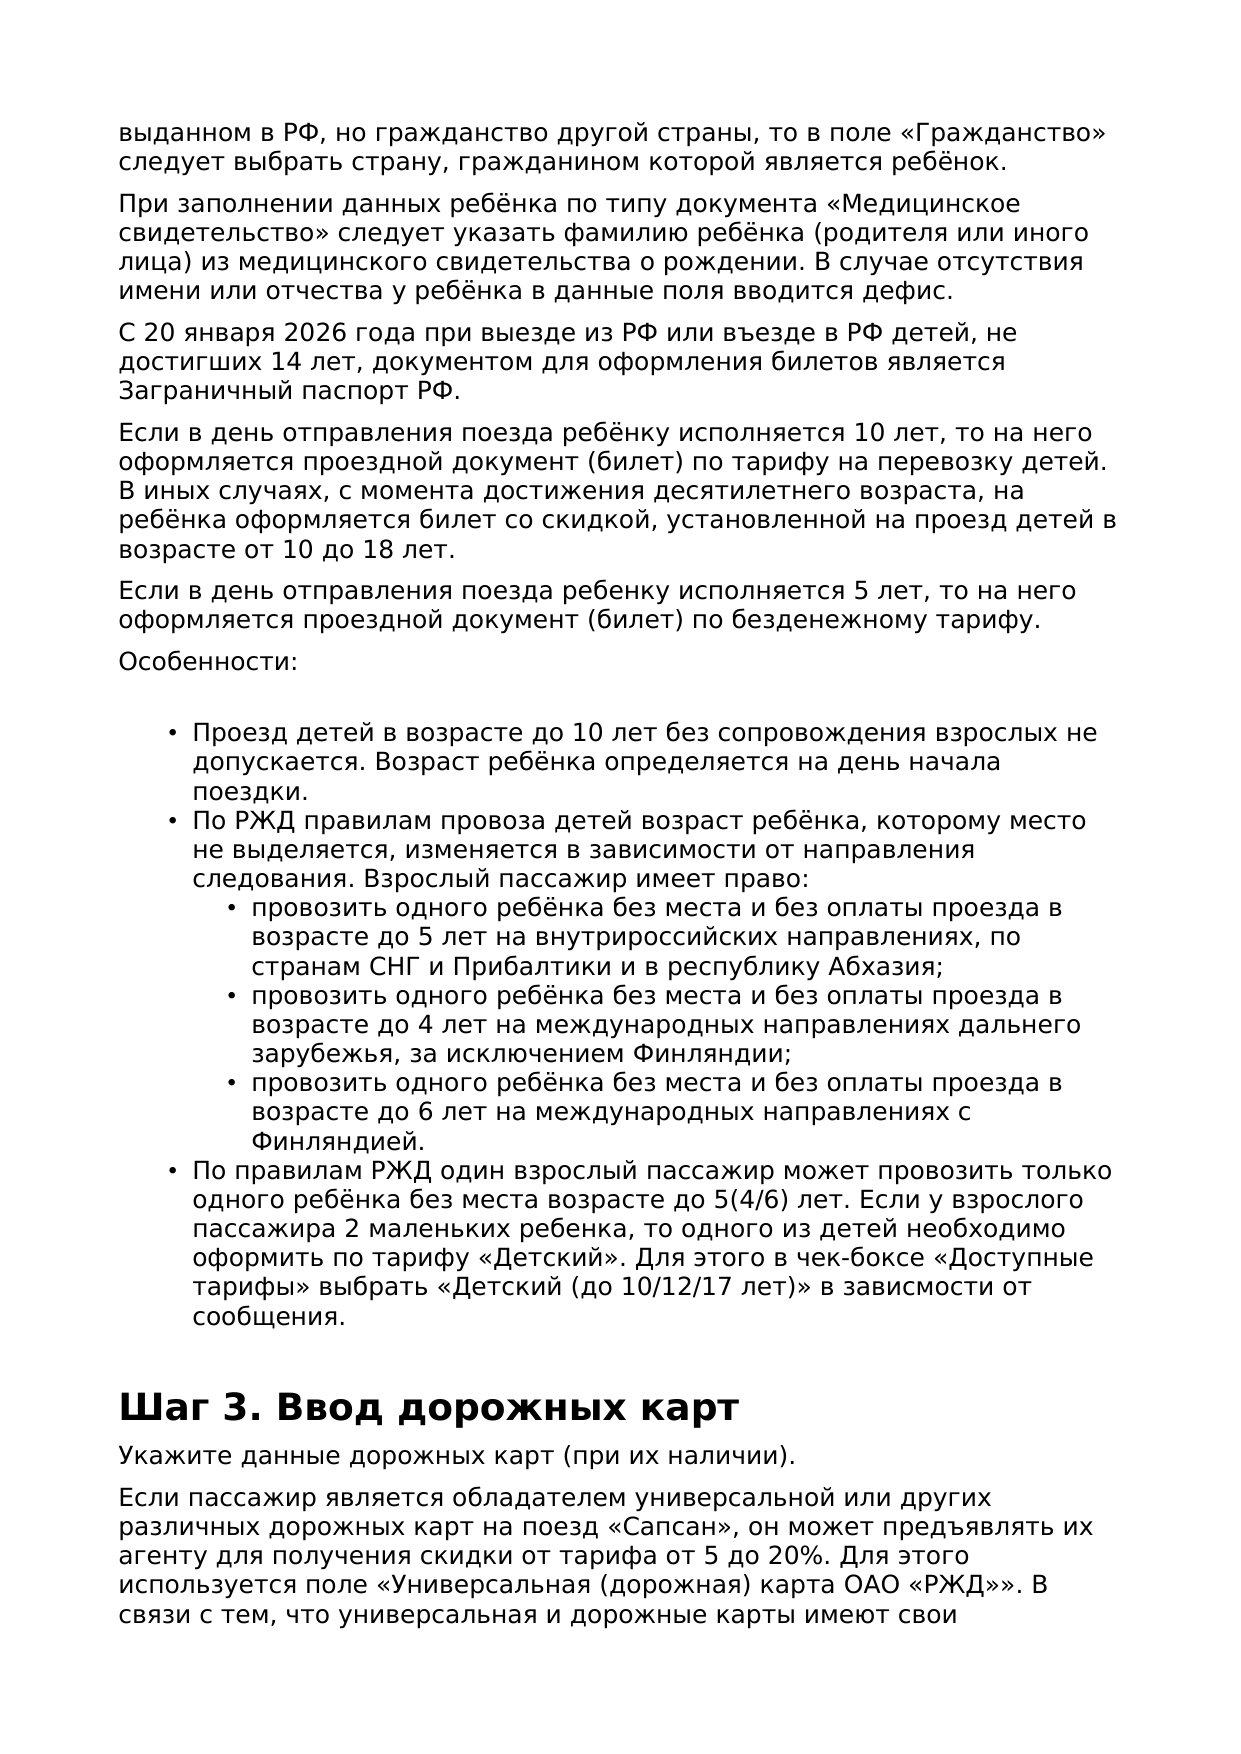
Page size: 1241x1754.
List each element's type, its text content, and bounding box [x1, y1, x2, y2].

list провозить одного ребёнка без места и без оплаты проезда в возрасте до 5 лет на внутрироссийских направлениях, по странам СНГ и Прибалтики и в республику Абхазия; [236, 893, 1122, 981]
list провозить одного ребёнка без места и без оплаты проезда в возрасте до 4 лет на международных направлениях дальнего зарубежья, за исключением Финляндии; [236, 981, 1122, 1068]
text выданном в РФ, но гражданство другой страны, то в поле «Гражданство» следует выбрать страну, гражданином которой является ребёнок. [118, 118, 1122, 176]
text Если в день отправления поезда ребёнку исполняется 10 лет, то на него оформляется проездной документ (билет) по тарифу на перевозку детей. В иных случаях, с момента достижения десятилетнего возраста, на ребёнка оформляется билет со скидкой, установленной на проезд детей в возрасте от 10 до 18 лет. [118, 418, 1122, 564]
text Укажите данные дорожных карт (при их наличии). [118, 1442, 1122, 1471]
text Особенности: [118, 647, 1122, 676]
list По РЖД правилам провоза детей возраст ребёнка, которому место не выделяется, изменяется в зависимости от направления следования. Взрослый пассажир имеет право: [177, 806, 1122, 893]
list По правилам РЖД один взрослый пассажир может провозить только одного ребёнка без места возрасте до 5(4/6) лет. Если у взрослого пассажира 2 маленьких ребенка, то одного из детей необходимо оформить по тарифу «Детский». Для этого в чек-боксе «Доступные тарифы» выбрать «Детский (до 10/12/17 лет)» в зависмости от сообщения. [177, 1156, 1122, 1331]
text С 20 января 2026 года при выезде из РФ или въезде в РФ детей, не достигших 14 лет, документом для оформления билетов является Заграничный паспорт РФ. [118, 318, 1122, 406]
text Если в день отправления поезда ребенку исполняется 5 лет, то на него оформляется проездной документ (билет) по безденежному тарифу. [118, 576, 1122, 635]
text Если пассажир является обладателем универсальной или других различных дорожных карт на поезд «Сапсан», он может предъявлять их агенту для получения скидки от тарифа от 5 до 20%. Для этого используется поле «Универсальная (дорожная) карта ОАО «РЖД»». В связи с тем, что универсальная и дорожные карты имеют свои [118, 1483, 1122, 1629]
list Проезд детей в возрасте до 10 лет без сопровождения взрослых не допускается. Возраст ребёнка определяется на день начала поездки. [177, 718, 1122, 806]
text При заполнении данных ребёнка по типу документа «Медицинское свидетельство» следует указать фамилию ребёнка (родителя или иного лица) из медицинского свидетельства о рождении. В случае отсутствия имени или отчества у ребёнка в данные поля вводится дефис. [118, 189, 1122, 306]
subtitle Шаг 3. Ввод дорожных карт [118, 1385, 1122, 1429]
list провозить одного ребёнка без места и без оплаты проезда в возрасте до 6 лет на международных направлениях с Финляндией. [236, 1068, 1122, 1156]
